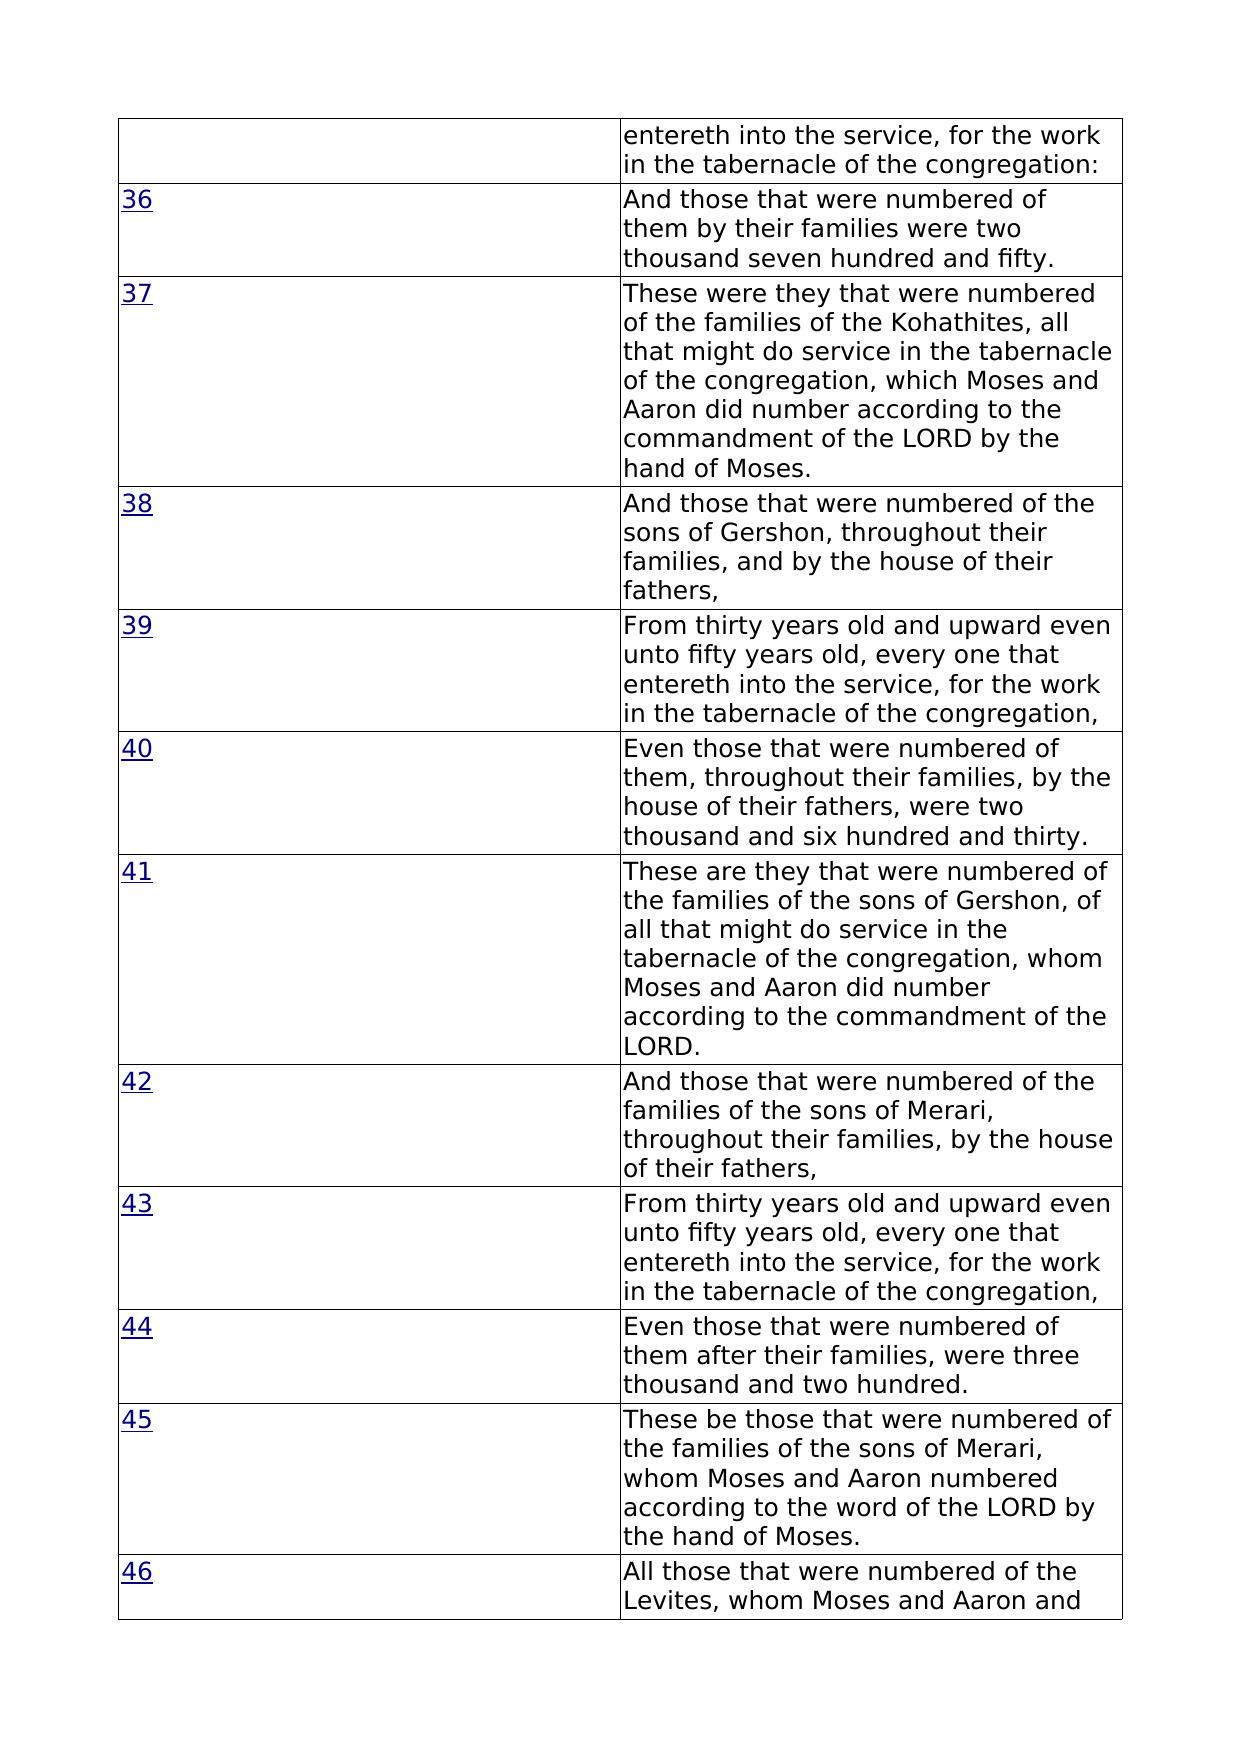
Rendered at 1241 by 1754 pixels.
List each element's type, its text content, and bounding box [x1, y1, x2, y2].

table_cell 43 [119, 1187, 620, 1309]
table_cell 42 [119, 1065, 620, 1186]
table_cell 44 [119, 1310, 620, 1402]
table_cell These are they that were numbered of the families of the sons of Gershon, of all that might do service in the tabernacle of the congregation, whom Moses and Aaron did number according to the commandment of the LORD. [621, 855, 1122, 1064]
table_cell From thirty years old and upward even unto fifty years old, every one that entereth into the service, for the work in the tabernacle of the congregation, [621, 610, 1122, 731]
table_cell 45 [119, 1404, 620, 1554]
table_cell And those that were numbered of them by their families were two thousand seven hundred and fifty. [621, 184, 1122, 276]
table_cell All those that were numbered of the Levites, whom Moses and Aaron and [621, 1555, 1122, 1618]
table_cell entereth into the service, for the work in the tabernacle of the congregation: [621, 119, 1122, 182]
table_cell 46 [119, 1555, 620, 1618]
table_cell 38 [119, 487, 620, 608]
table_cell 41 [119, 855, 620, 1064]
table_cell And those that were numbered of the families of the sons of Merari, throughout their families, by the house of their fathers, [621, 1065, 1122, 1186]
table_cell From thirty years old and upward even unto fifty years old, every one that entereth into the service, for the work in the tabernacle of the congregation, [621, 1187, 1122, 1309]
table_cell 39 [119, 610, 620, 731]
table_cell Even those that were numbered of them after their families, were three thousand and two hundred. [621, 1310, 1122, 1402]
table_cell [119, 119, 620, 182]
table_cell And those that were numbered of the sons of Gershon, throughout their families, and by the house of their fathers, [621, 487, 1122, 608]
table_cell Even those that were numbered of them, throughout their families, by the house of their fathers, were two thousand and six hundred and thirty. [621, 732, 1122, 854]
table_cell 37 [119, 277, 620, 486]
table_cell 36 [119, 184, 620, 276]
table_cell These be those that were numbered of the families of the sons of Merari, whom Moses and Aaron numbered according to the word of the LORD by the hand of Moses. [621, 1404, 1122, 1554]
table_cell These were they that were numbered of the families of the Kohathites, all that might do service in the tabernacle of the congregation, which Moses and Aaron did number according to the commandment of the LORD by the hand of Moses. [621, 277, 1122, 486]
table_cell 40 [119, 732, 620, 854]
